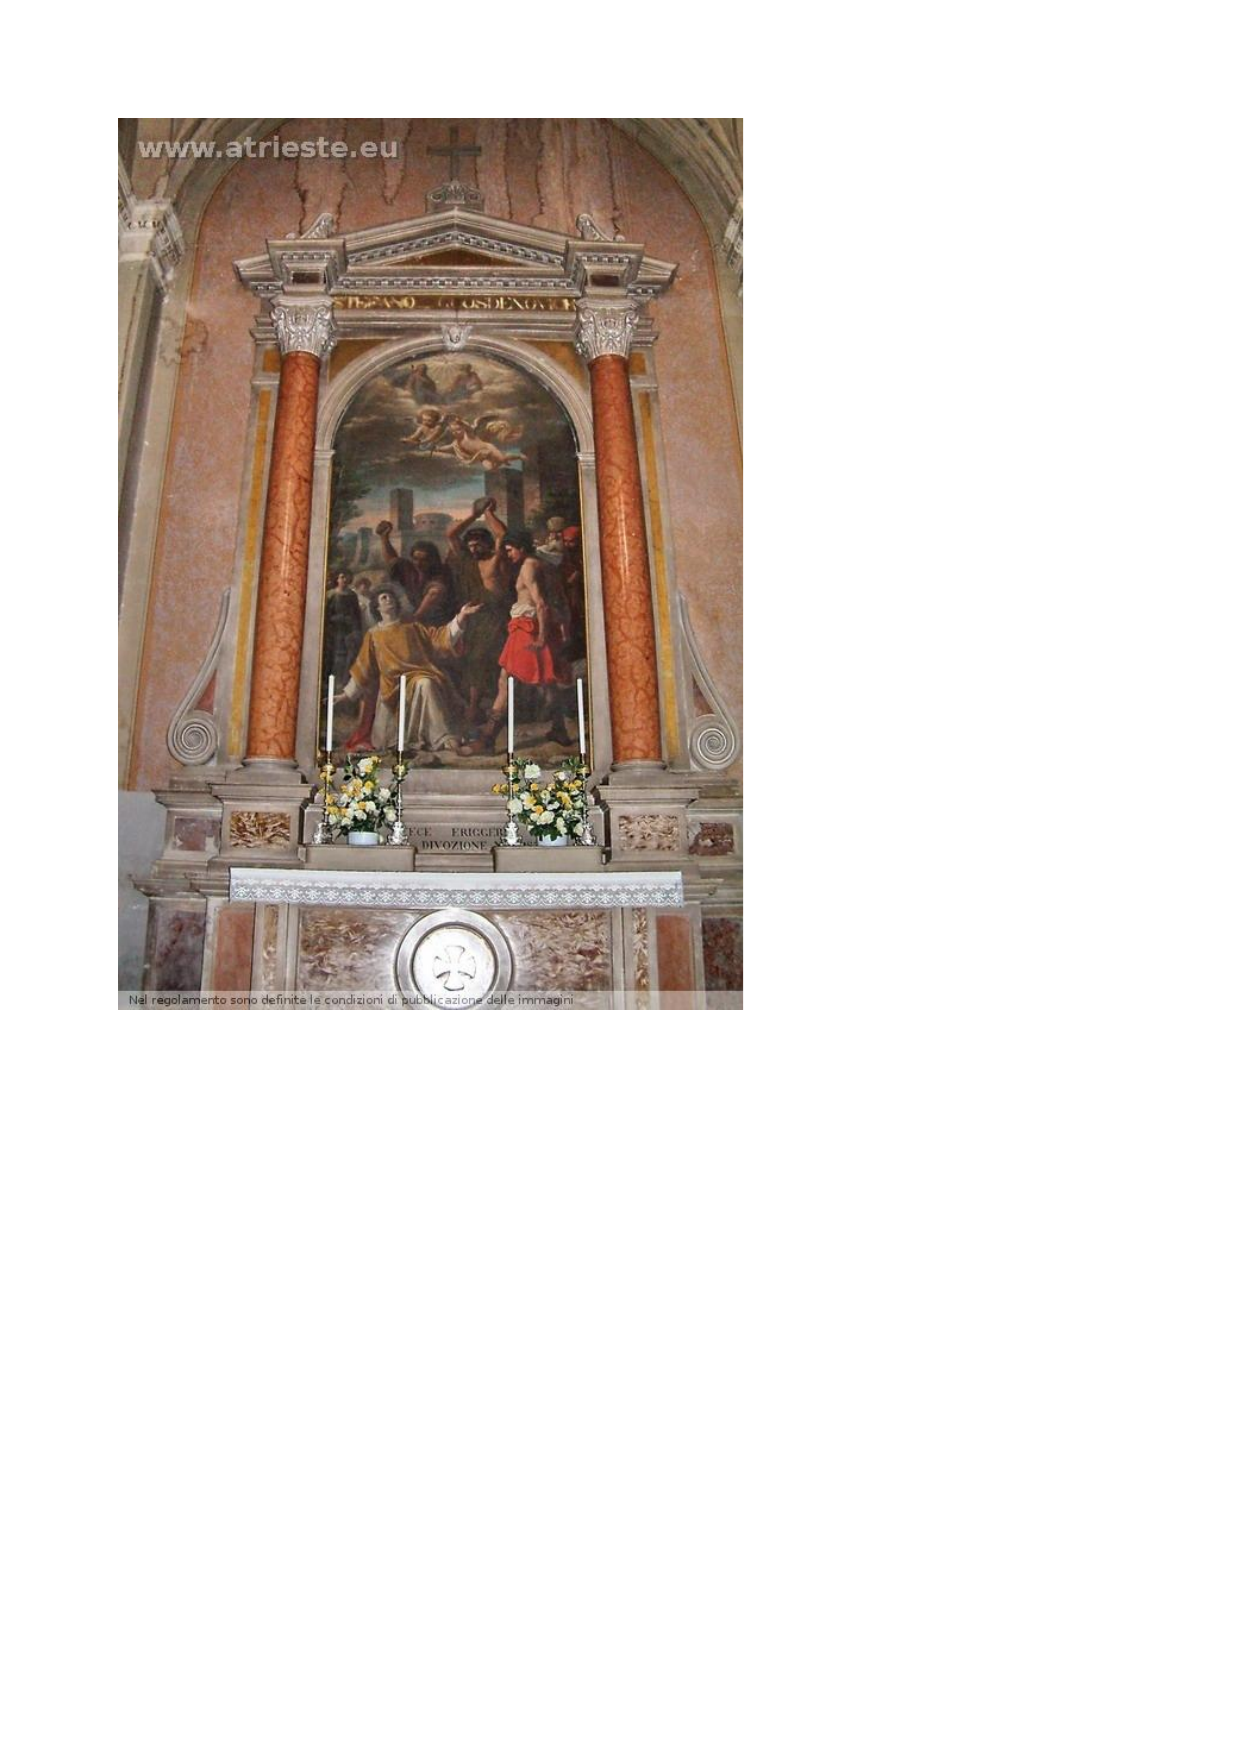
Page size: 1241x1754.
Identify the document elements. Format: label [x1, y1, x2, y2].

picture [118, 118, 744, 1010]
